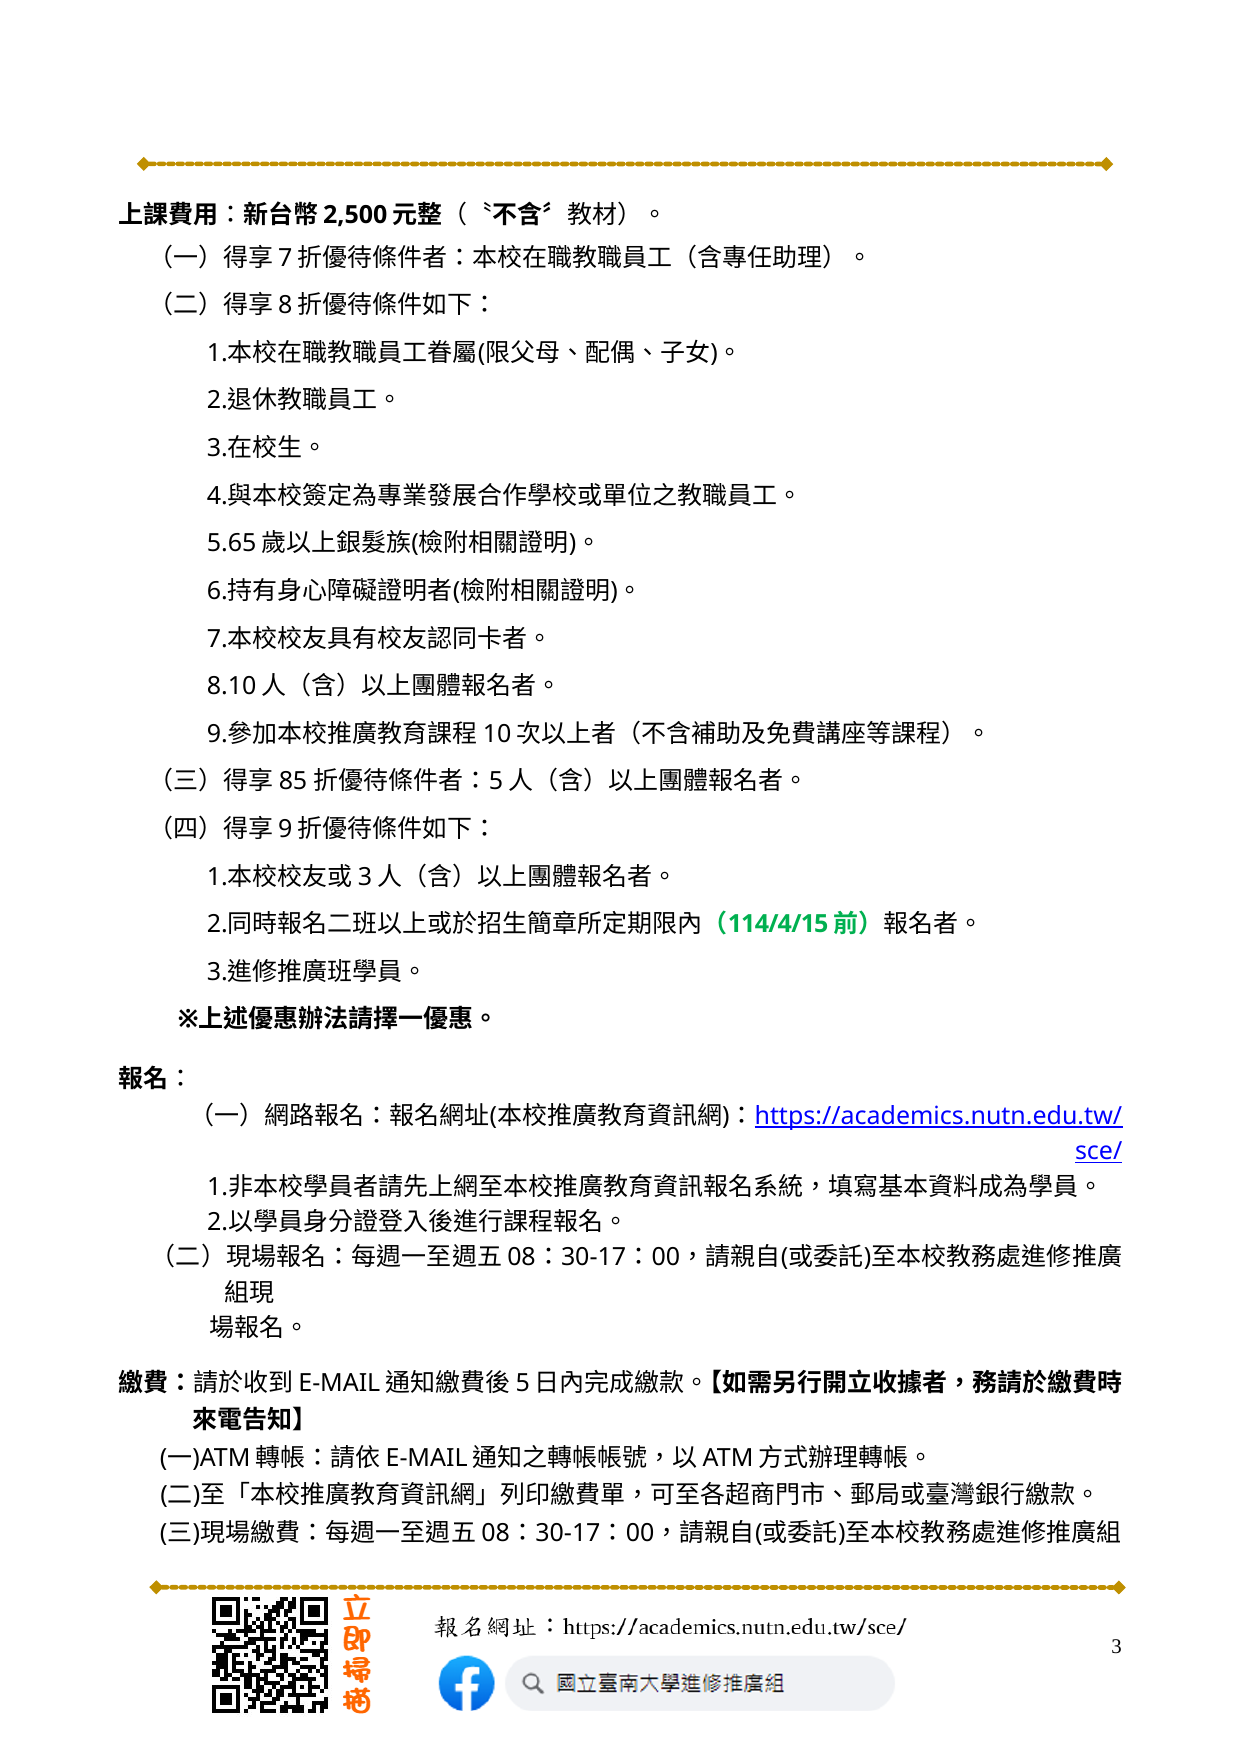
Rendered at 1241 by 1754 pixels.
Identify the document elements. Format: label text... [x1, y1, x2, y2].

picture [417, 1600, 927, 1719]
text 7.本校校友具有校友認同卡者。 [207, 618, 1122, 654]
text 2.以學員身分證登入後進行課程報名。 [207, 1202, 1122, 1237]
picture [196, 1589, 378, 1725]
text 6.持有身心障礙證明者(檢附相關證明)。 [207, 570, 1122, 607]
text 繳費：請於收到E-MAIL通知繳費後5日內完成繳款。【如需另行開立收據者，務請於繳費時來電告知】 [118, 1361, 1122, 1436]
text （一）網路報名：報名網址(本校推廣教育資訊網)：https://academics.nutn.edu.tw/sce/ [148, 1096, 1122, 1167]
text （一）得享7折優待條件者：本校在職教職員工（含專任助理）。 [148, 237, 1122, 273]
text （四）得享9折優待條件如下： [148, 808, 1122, 845]
text 4.與本校簽定為專業發展合作學校或單位之教職員工。 [207, 475, 1122, 511]
text ※上述優惠辦法請擇一優惠。 [118, 999, 1122, 1035]
picture [196, 1581, 378, 1586]
text 1.本校在職教職員工眷屬(限父母、配偶、子女)。 [207, 332, 1122, 369]
text 9.參加本校推廣教育課程10次以上者（不含補助及免費講座等課程）。 [207, 713, 1122, 749]
text 上課費用：新台幣2,500元整（〝不含〞教材）。 [118, 194, 1122, 231]
text 2.同時報名二班以上或於招生簡章所定期限內（114/4/15前）報名者。 [207, 904, 1122, 940]
text 場報名。 [209, 1308, 1122, 1344]
text （三）得享 85 折優待條件者：5人（含）以上團體報名者。 [148, 761, 1122, 797]
text （二）現場報名：每週一至週五08：30-17：00，請親自(或委託)至本校教務處進修推廣組現 [151, 1237, 1122, 1308]
text 8.10人（含）以上團體報名者。 [207, 666, 1122, 702]
text (二)至「本校推廣教育資訊網」列印繳費單，可至各超商門市、郵局或臺灣銀行繳款。 [160, 1474, 1122, 1511]
text 3.在校生。 [207, 428, 1122, 464]
text (一)ATM轉帳：請依E-MAIL通知之轉帳帳號，以ATM方式辦理轉帳。 [159, 1436, 1122, 1474]
text (三)現場繳費：每週一至週五08：30-17：00，請親自(或委託)至本校教務處進修推廣組 [159, 1511, 1122, 1549]
text 2.退休教職員工。 [207, 380, 1122, 416]
text （二）得享8折優待條件如下： [148, 285, 1122, 321]
text 1.本校校友或3人（含）以上團體報名者。 [207, 856, 1122, 892]
text 5.65歲以上銀髮族(檢附相關證明)。 [207, 523, 1122, 559]
text 3.進修推廣班學員。 [207, 951, 1122, 987]
text 報名： [118, 1058, 1122, 1096]
text 1.非本校學員者請先上網至本校推廣教育資訊報名系統，填寫基本資料成為學員。 [207, 1167, 1122, 1202]
